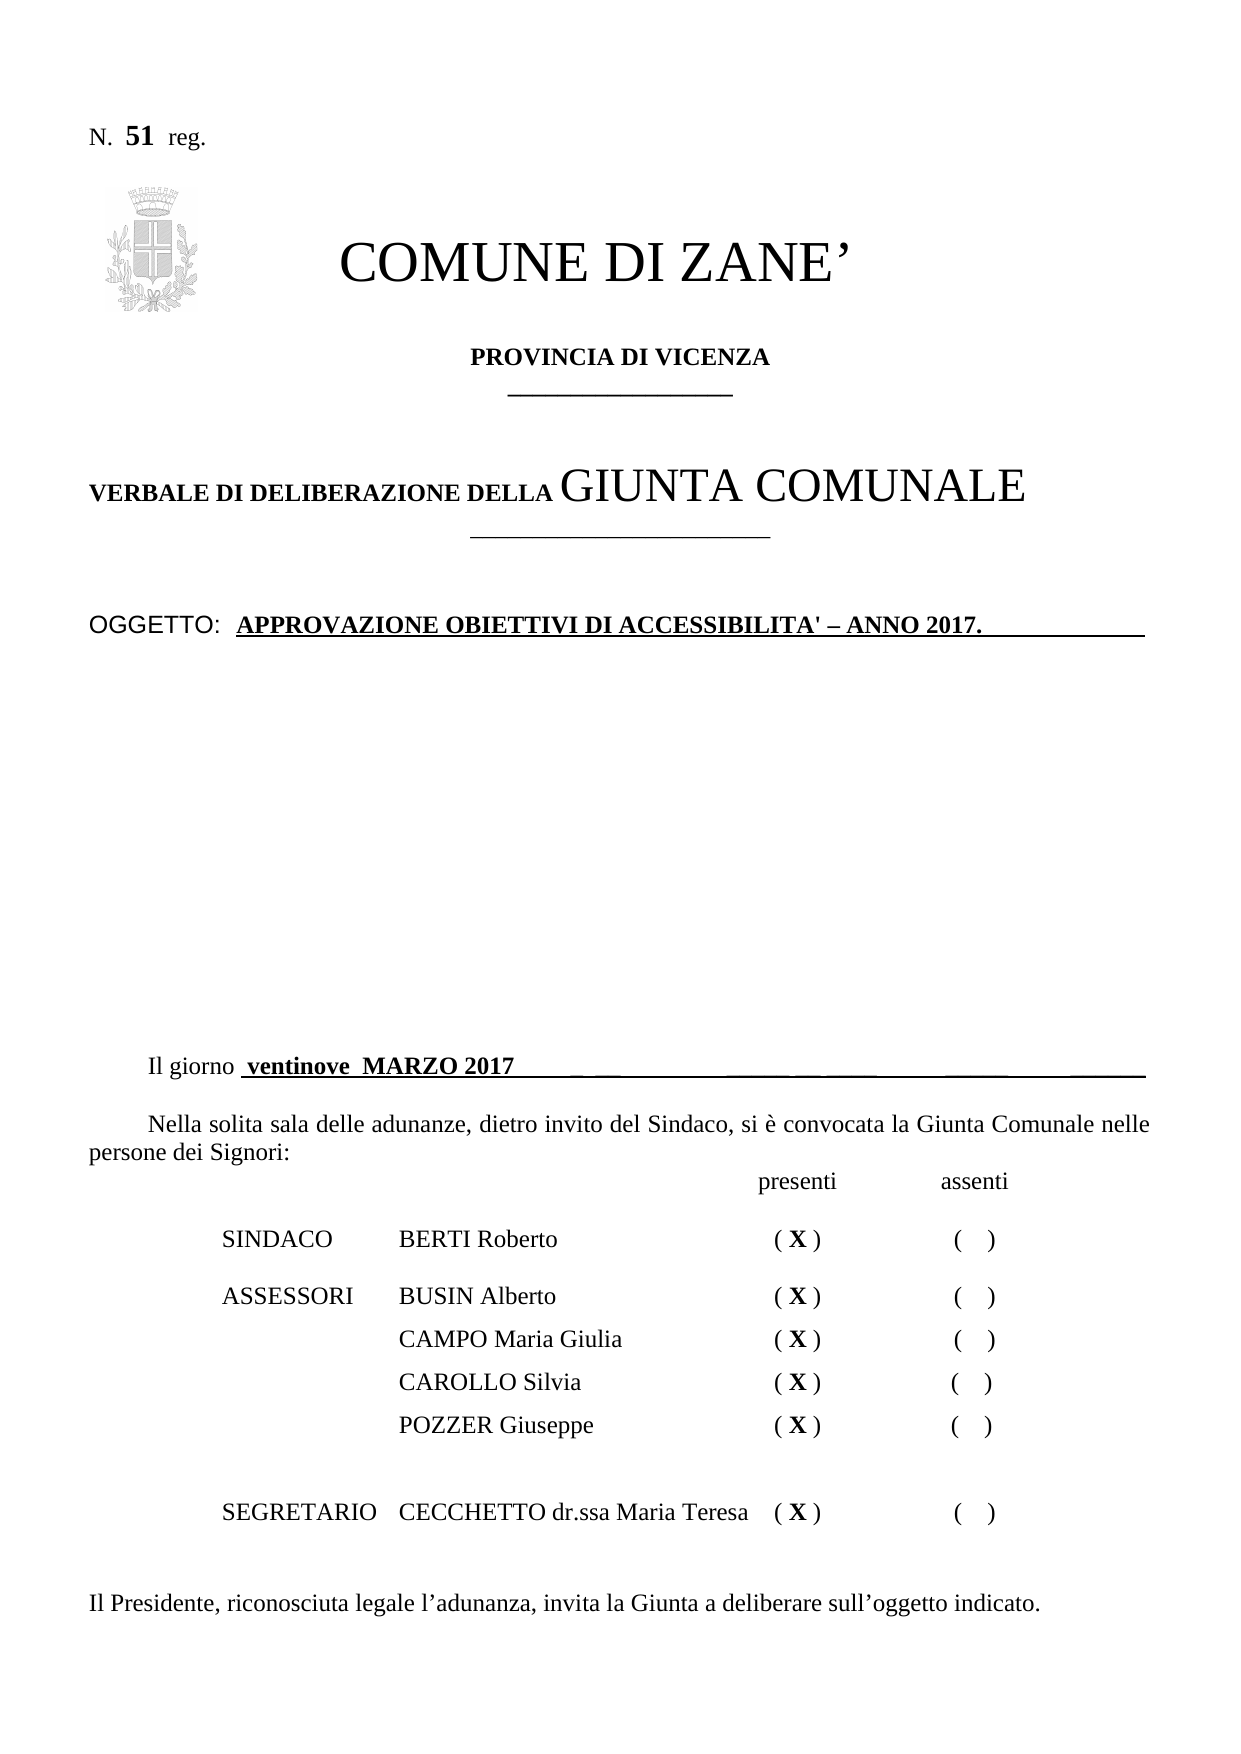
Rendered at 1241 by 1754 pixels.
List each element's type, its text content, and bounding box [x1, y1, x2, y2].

text presenti assenti [89, 1166, 1152, 1195]
text CAMPO Maria Giulia ( X ) ( ) [89, 1324, 1152, 1353]
text ________________________ [89, 512, 1152, 541]
text Il Presidente, riconosciuta legale l’adunanza, invita la Giunta a deliberare sull’oggetto indicato. [89, 1583, 1152, 1618]
text VERBALE DI DELIBERAZIONE DELLA GIUNTA COMUNALE [89, 457, 1152, 512]
text ASSESSORI BUSIN Alberto ( X ) ( ) [89, 1281, 1152, 1310]
text SINDACO BERTI Roberto ( X ) ( ) [89, 1224, 1152, 1252]
text N. 51 reg. [89, 118, 1152, 152]
text COMUNE DI ZANE’ [89, 178, 1152, 342]
text CAROLLO Silvia ( X ) ( ) [89, 1367, 1152, 1396]
text __________________ [89, 371, 1152, 399]
text SEGRETARIO CECCHETTO dr.ssa Maria Teresa ( X ) ( ) [89, 1497, 1152, 1526]
text POZZER Giuseppe ( X ) ( ) [89, 1411, 1152, 1439]
text OGGETTO: APPROVAZIONE OBIETTIVI DI ACCESSIBILITA' – ANNO 2017. [89, 610, 1152, 639]
text Nella solita sala delle adunanze, dietro invito del Sindaco, si è convocata la Giunta Comunale nelle persone dei Signori: [89, 1109, 1152, 1166]
text PROVINCIA DI VICENZA [89, 342, 1152, 371]
text Il giorno ventinove MARZO 2017 _ __ _____ __ ____ _____ ______ [89, 1051, 1152, 1080]
